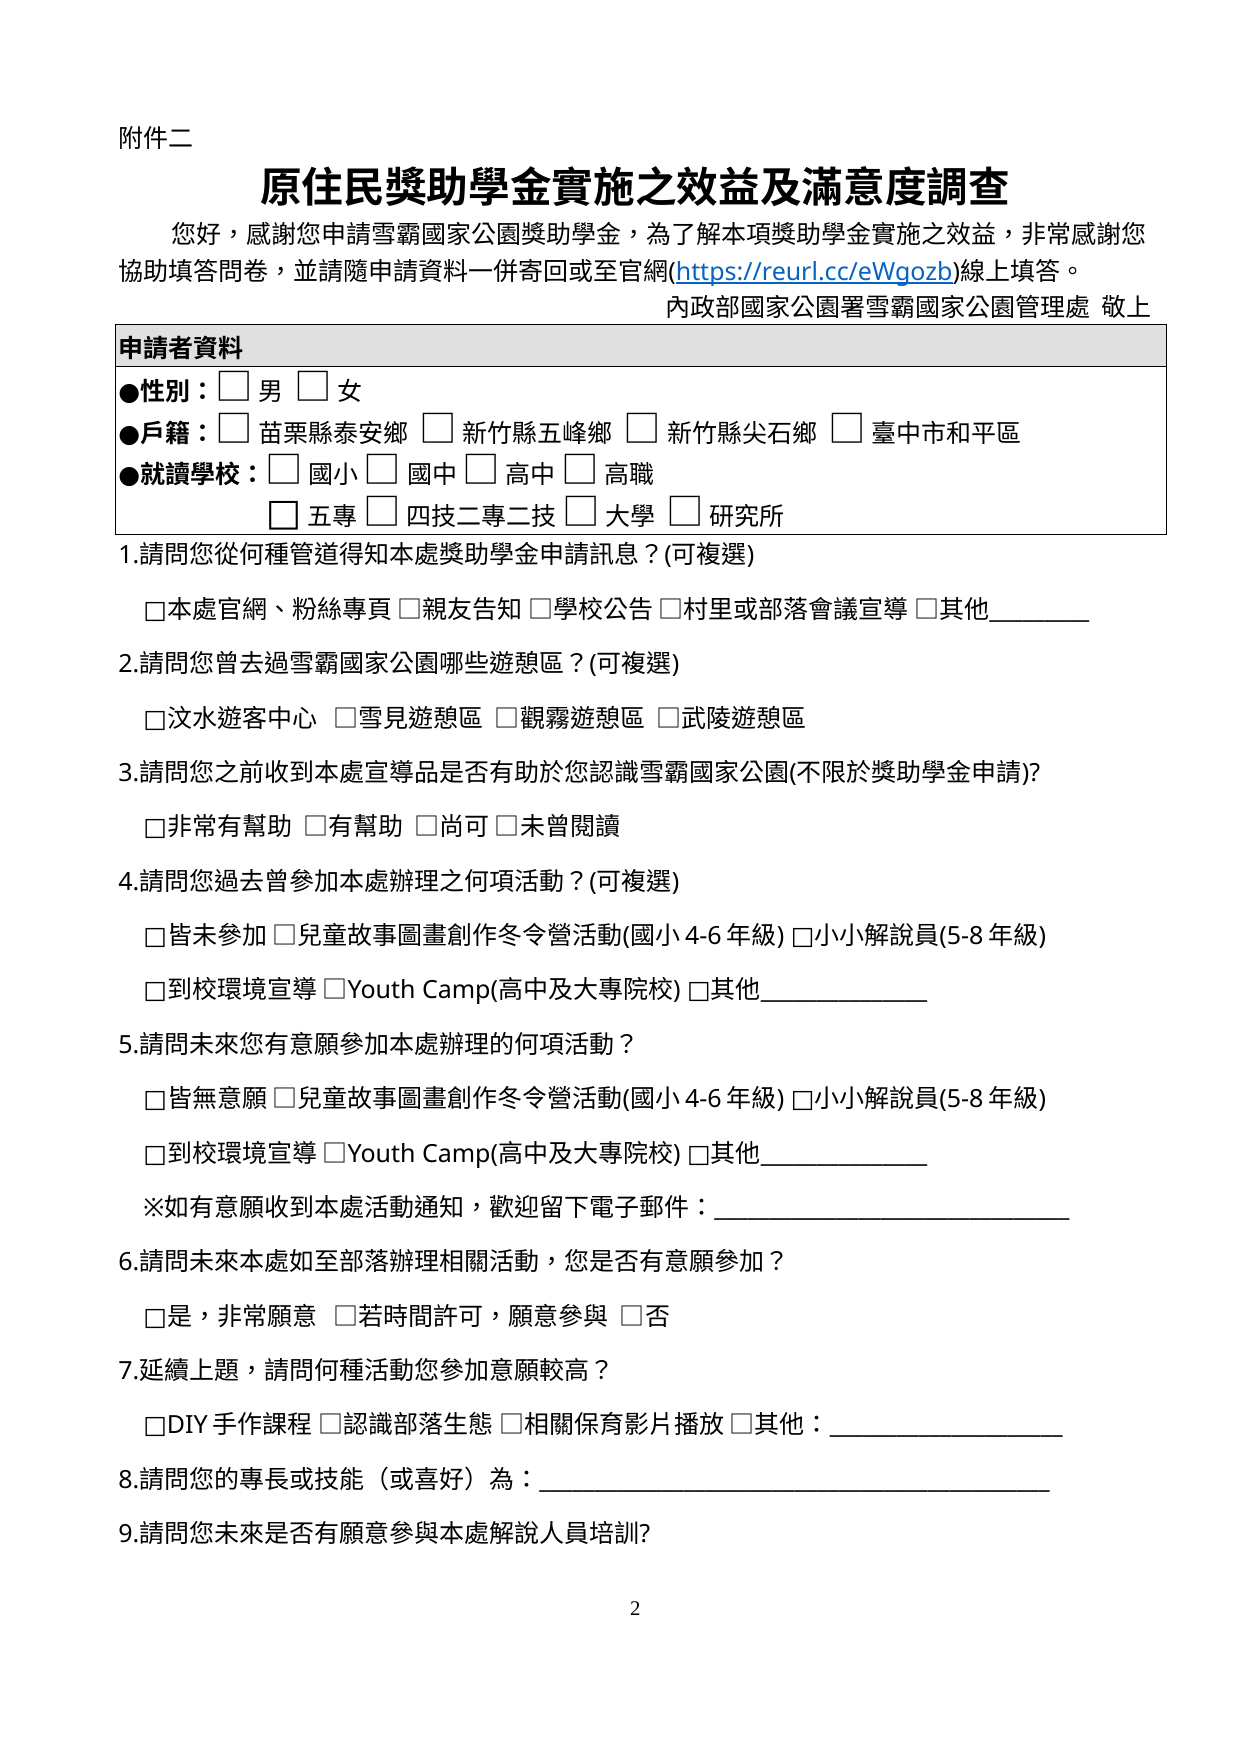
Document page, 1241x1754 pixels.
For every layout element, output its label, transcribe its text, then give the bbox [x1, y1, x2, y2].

text 原住民獎助學金實施之效益及滿意度調查 [118, 154, 1152, 215]
text □DIY手作課程 □認識部落生態 □相關保育影片播放 □其他：_____________________ [143, 1405, 1152, 1441]
text 3.請問您之前收到本處宣導品是否有助於您認識雪霸國家公園(不限於獎助學金申請)? [118, 752, 1152, 789]
text 5.請問未來您有意願參加本處辦理的何項活動？ [118, 1024, 1152, 1061]
text □本處官網、粉絲專頁 □親友告知 □學校公告 □村里或部落會議宣導 □其他_________ [143, 589, 1152, 626]
table_cell ●性別：□ 男 □ 女 ●戶籍：□ 苗栗縣泰安鄉 □ 新竹縣五峰鄉 □ 新竹縣尖石鄉 □ 臺中市和平區 ●就讀學校：□ 國小 □ 國中 □ 高中 □ 高職 □ 五專 □ 四技二專二技 □ 大學 □ 研究所 [116, 367, 1166, 534]
text □是，非常願意 □若時間許可，願意參與 □否 [143, 1296, 1152, 1332]
table_header 申請者資料 [116, 325, 1166, 366]
text 7.延續上題，請問何種活動您參加意願較高？ [118, 1351, 1152, 1387]
text □汶水遊客中心 □雪見遊憩區 □觀霧遊憩區 □武陵遊憩區 [143, 698, 1152, 734]
text 8.請問您的專長或技能（或喜好）為：______________________________________________ [118, 1459, 1152, 1496]
text 2.請問您曾去過雪霸國家公園哪些遊憩區？(可複選) [118, 644, 1152, 680]
text □皆未參加 □兒童故事圖畫創作冬令營活動(國小4-6年級) □小小解說員(5-8年級) [143, 916, 1152, 952]
text 6.請問未來本處如至部落辦理相關活動，您是否有意願參加？ [118, 1242, 1152, 1278]
text □到校環境宣導 □Youth Camp(高中及大專院校) □其他_______________ [143, 970, 1152, 1006]
text 附件二 [118, 118, 1152, 154]
text □皆無意願 □兒童故事圖畫創作冬令營活動(國小4-6年級) □小小解說員(5-8年級) [143, 1079, 1152, 1115]
text 9.請問您未來是否有願意參與本處解說人員培訓? [118, 1514, 1152, 1550]
text 您好，感謝您申請雪霸國家公園獎助學金，為了解本項獎助學金實施之效益，非常感謝您協助填答問卷，並請隨申請資料一併寄回或至官網(https://reurl.cc/eWgozb)線上填答。 [118, 215, 1152, 287]
text 1.請問您從何種管道得知本處獎助學金申請訊息？(可複選) [118, 535, 1152, 571]
text □非常有幫助 □有幫助 □尚可 □未曾閱讀 [143, 807, 1152, 843]
text □到校環境宣導 □Youth Camp(高中及大專院校) □其他_______________ [143, 1133, 1152, 1169]
text 內政部國家公園署雪霸國家公園管理處 敬上 [118, 287, 1152, 323]
text ※如有意願收到本處活動通知，歡迎留下電子郵件：________________________________ [143, 1187, 1152, 1224]
text 4.請問您過去曾參加本處辦理之何項活動？(可複選) [118, 861, 1152, 897]
